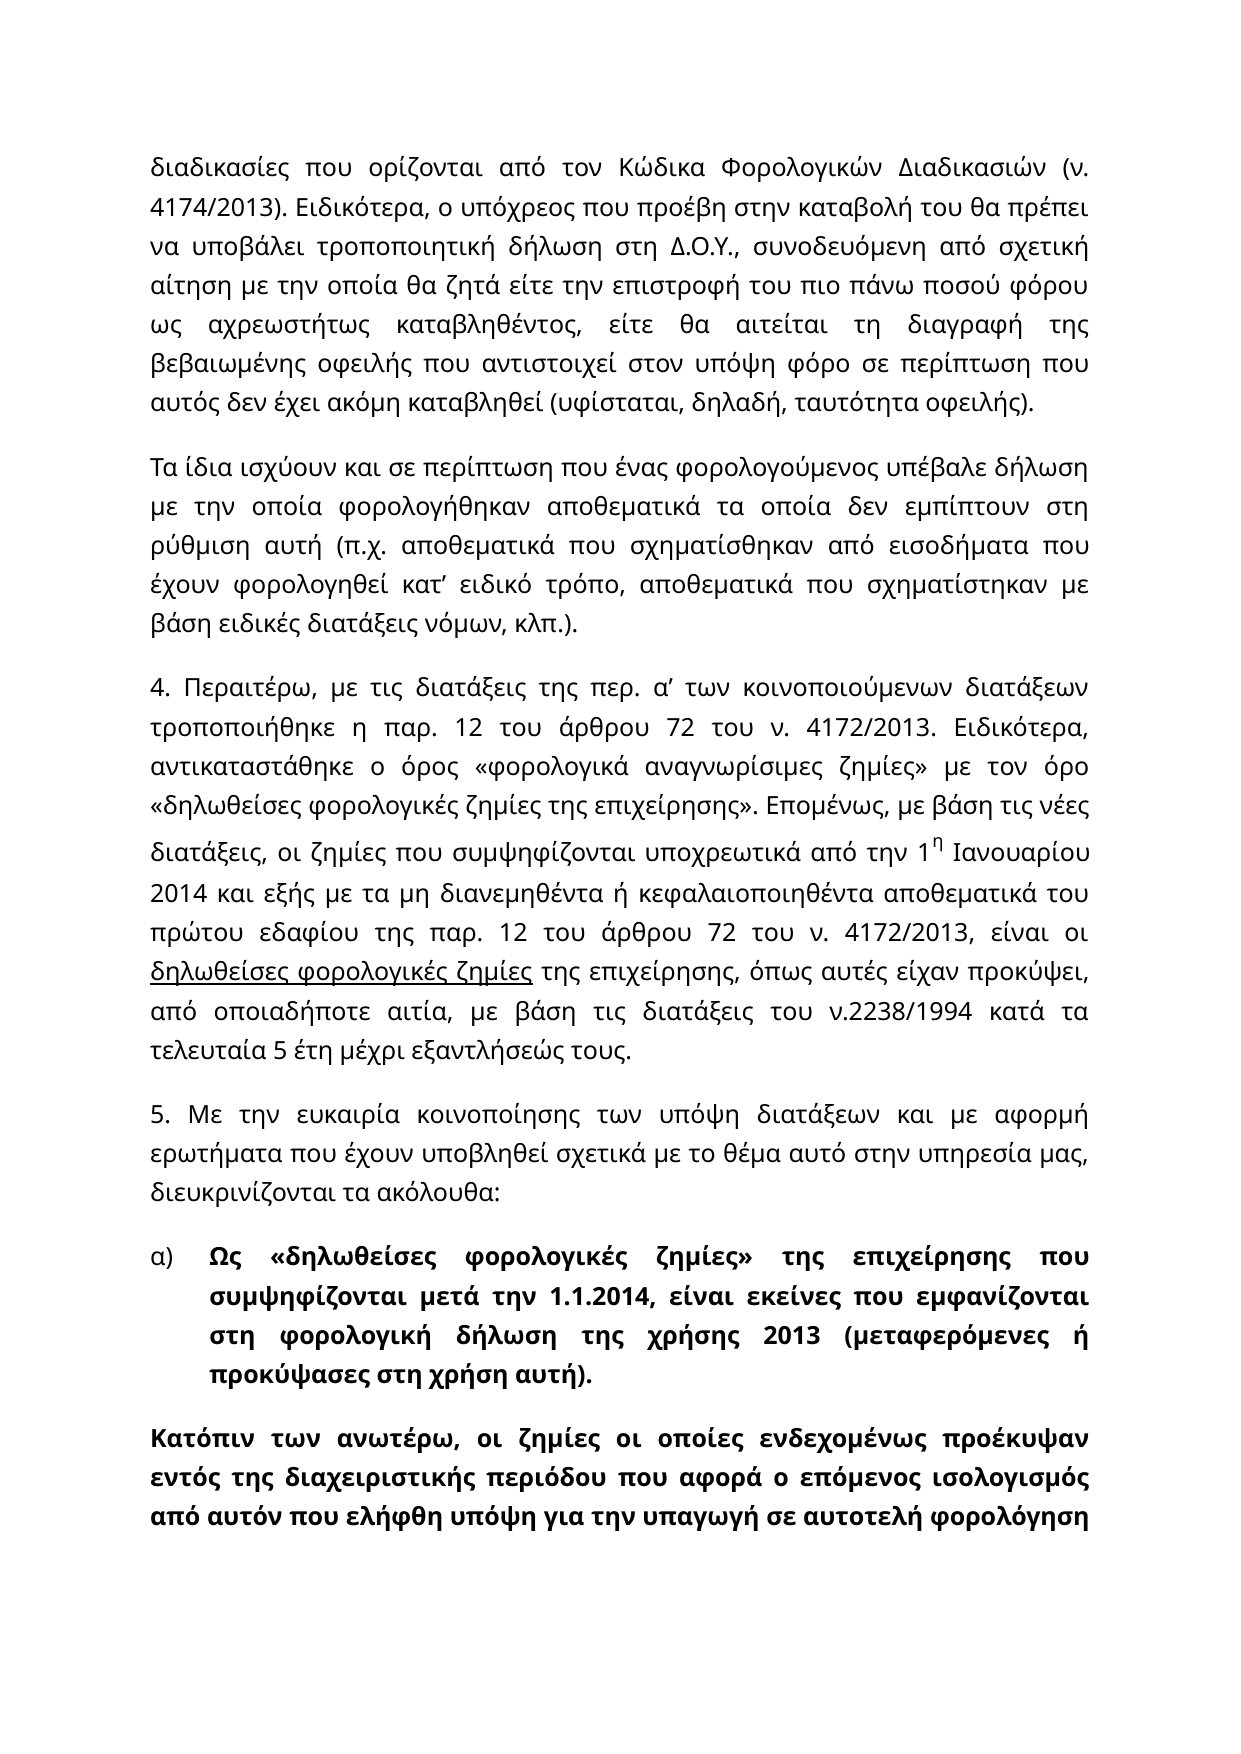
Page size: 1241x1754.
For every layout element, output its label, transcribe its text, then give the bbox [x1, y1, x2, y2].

text 4. Περαιτέρω, με τις διατάξεις της περ. α’ των κοινοποιούμενων διατάξεων τροποποιήθηκε η παρ. 12 του άρθρου 72 του ν. 4172/2013. Ειδικότερα, αντικαταστάθηκε ο όρος «φορολογικά αναγνωρίσιμες ζημίες» με τον όρο «δηλωθείσες φορολογικές ζημίες της επιχείρησης». Επομένως, με βάση τις νέες διατάξεις, οι ζημίες που συμψηφίζονται υποχρεωτικά από την 1η Ιανουαρίου 2014 και εξής με τα μη διανεμηθέντα ή κεφαλαιοποιηθέντα αποθεματικά του πρώτου εδαφίου της παρ. 12 του άρθρου 72 του ν. 4172/2013, είναι οι δηλωθείσες φορολογικές ζημίες της επιχείρησης, όπως αυτές είχαν προκύψει, από οποιαδήποτε αιτία, με βάση τις διατάξεις του ν.2238/1994 κατά τα τελευταία 5 έτη μέχρι εξαντλήσεώς τους. [150, 670, 1090, 1066]
text Κατόπιν των ανωτέρω, οι ζημίες οι οποίες ενδεχομένως προέκυψαν εντός της διαχειριστικής περιόδου που αφορά ο επόμενος ισολογισμός από αυτόν που ελήφθη υπόψη για την υπαγωγή σε αυτοτελή φορολόγηση [150, 1421, 1090, 1533]
text Τα ίδια ισχύουν και σε περίπτωση που ένας φορολογούμενος υπέβαλε δήλωση με την οποία φορολογήθηκαν αποθεματικά τα οποία δεν εμπίπτουν στη ρύθμιση αυτή (π.χ. αποθεματικά που σχηματίσθηκαν από εισοδήματα που έχουν φορολογηθεί κατ’ ειδικό τρόπο, αποθεματικά που σχηματίστηκαν με βάση ειδικές διατάξεις νόμων, κλπ.). [150, 449, 1090, 640]
list α) Ως «δηλωθείσες φορολογικές ζημίες» της επιχείρησης που συμψηφίζονται μετά την 1.1.2014, είναι εκείνες που εμφανίζονται στη φορολογική δήλωση της χρήσης 2013 (μεταφερόμενες ή προκύψασες στη χρήση αυτή). [150, 1239, 1090, 1391]
text 5. Με την ευκαιρία κοινοποίησης των υπόψη διατάξεων και με αφορμή ερωτήματα που έχουν υποβληθεί σχετικά με το θέμα αυτό στην υπηρεσία μας, διευκρινίζονται τα ακόλουθα: [150, 1096, 1090, 1209]
text διαδικασίες που ορίζονται από τον Κώδικα Φορολογικών Διαδικασιών (ν. 4174/2013). Ειδικότερα, ο υπόχρεος που προέβη στην καταβολή του θα πρέπει να υποβάλει τροποποιητική δήλωση στη Δ.Ο.Υ., συνοδευόμενη από σχετική αίτηση με την οποία θα ζητά είτε την επιστροφή του πιο πάνω ποσού φόρου ως αχρεωστήτως καταβληθέντος, είτε θα αιτείται τη διαγραφή της βεβαιωμένης οφειλής που αντιστοιχεί στον υπόψη φόρο σε περίπτωση που αυτός δεν έχει ακόμη καταβληθεί (υφίσταται, δηλαδή, ταυτότητα οφειλής). [150, 150, 1090, 419]
